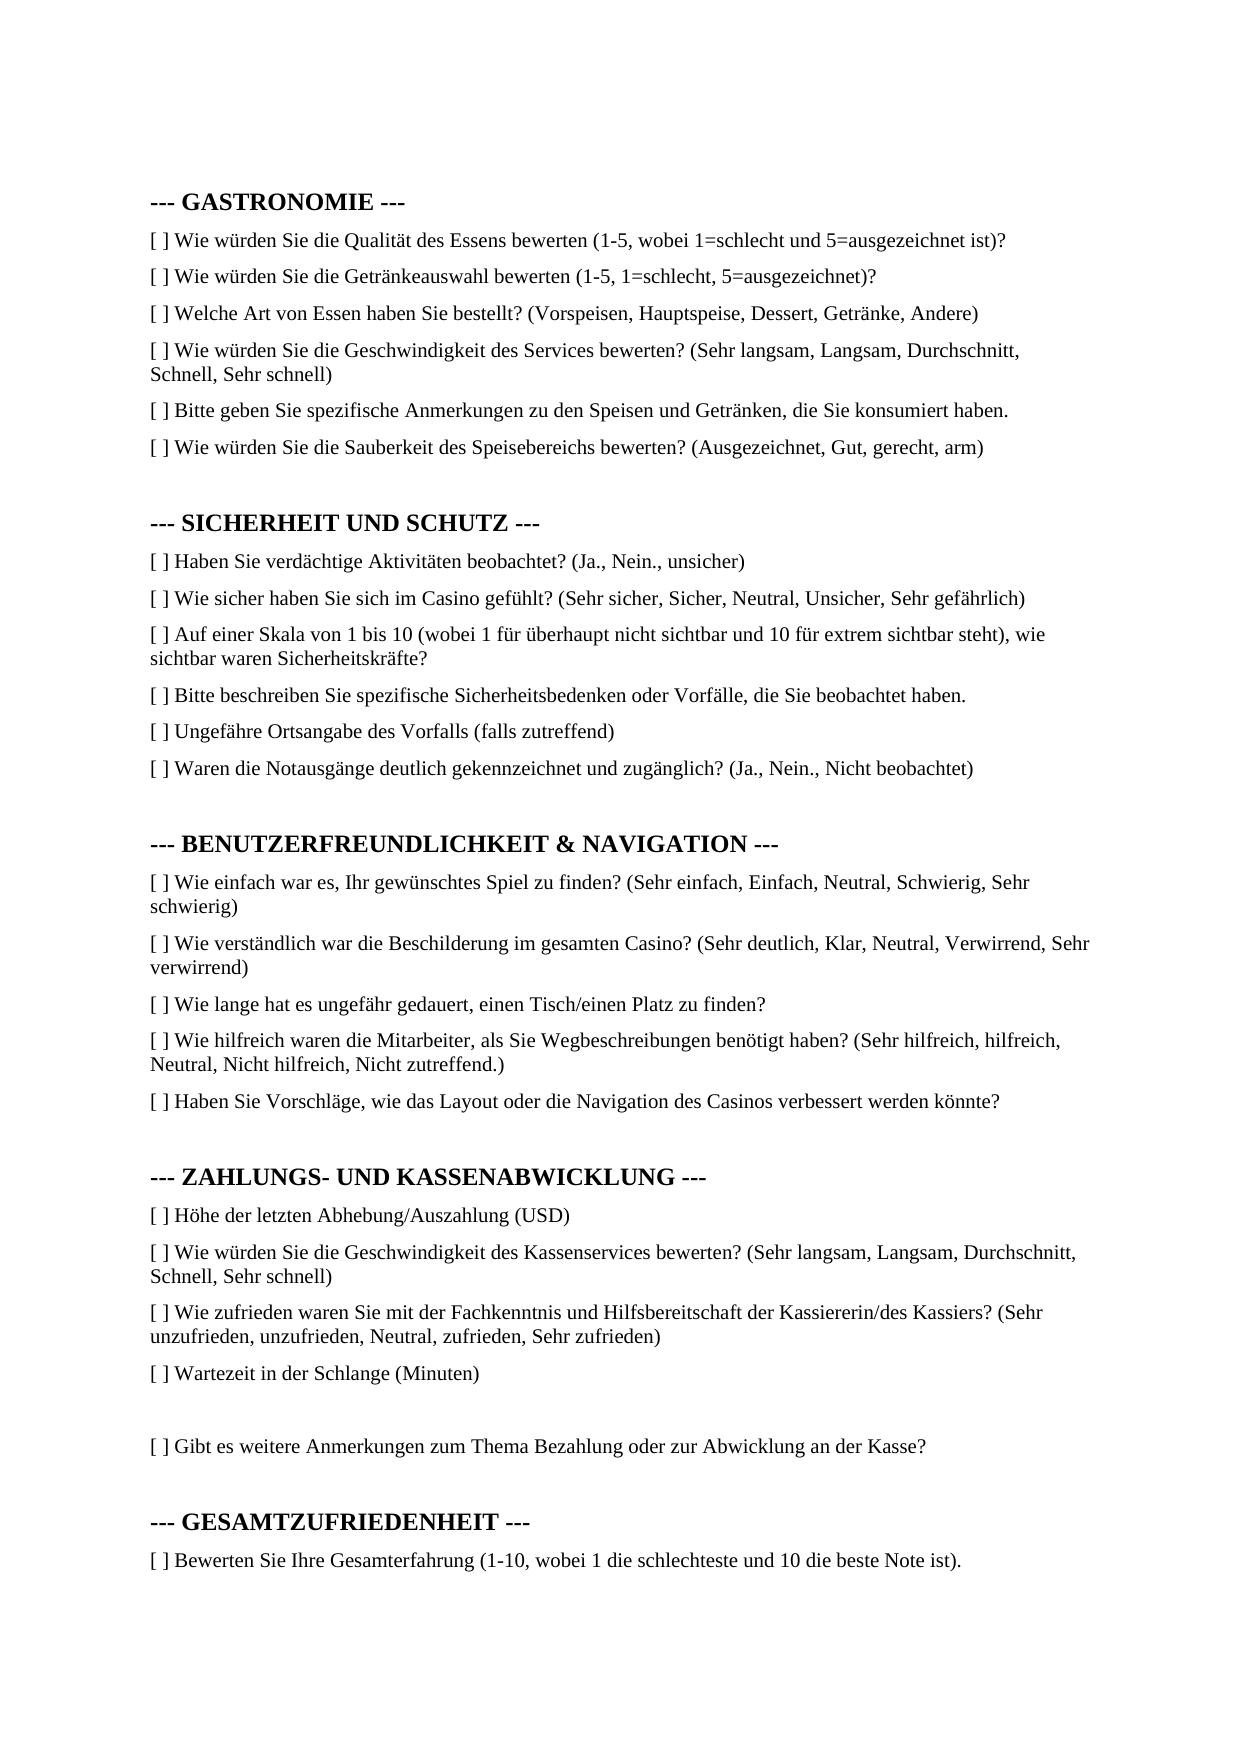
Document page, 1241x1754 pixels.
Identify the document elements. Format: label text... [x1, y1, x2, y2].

text [ ] Wie würden Sie die Sauberkeit des Speisebereichs bewerten? (Ausgezeichnet, Gut, gerecht, arm) [150, 435, 1090, 459]
text [ ] Wie hilfreich waren die Mitarbeiter, als Sie Wegbeschreibungen benötigt haben? (Sehr hilfreich, hilfreich, Neutral, Nicht hilfreich, Nicht zutreffend.) [150, 1028, 1090, 1076]
text [ ] Wie würden Sie die Qualität des Essens bewerten (1-5, wobei 1=schlecht und 5=ausgezeichnet ist)? [150, 228, 1090, 252]
text [ ] Bewerten Sie Ihre Gesamterfahrung (1-10, wobei 1 die schlechteste und 10 die beste Note ist). [150, 1548, 1090, 1572]
text [ ] Ungefähre Ortsangabe des Vorfalls (falls zutreffend) [150, 719, 1090, 743]
text --- GESAMTZUFRIEDENHEIT --- [150, 1507, 1090, 1536]
text [ ] Wie lange hat es ungefähr gedauert, einen Tisch/einen Platz zu finden? [150, 992, 1090, 1016]
text [ ] Gibt es weitere Anmerkungen zum Thema Bezahlung oder zur Abwicklung an der Kasse? [150, 1434, 1090, 1458]
text --- GASTRONOMIE --- [150, 187, 1090, 215]
text [ ] Wie würden Sie die Geschwindigkeit des Services bewerten? (Sehr langsam, Langsam, Durchschnitt, Schnell, Sehr schnell) [150, 337, 1090, 386]
text [ ] Höhe der letzten Abhebung/Auszahlung (USD) [150, 1203, 1090, 1227]
text [ ] Wie sicher haben Sie sich im Casino gefühlt? (Sehr sicher, Sicher, Neutral, Unsicher, Sehr gefährlich) [150, 586, 1090, 610]
text [ ] Haben Sie verdächtige Aktivitäten beobachtet? (Ja., Nein., unsicher) [150, 549, 1090, 573]
text [ ] Auf einer Skala von 1 bis 10 (wobei 1 für überhaupt nicht sichtbar und 10 für extrem sichtbar steht), wie sichtbar waren Sicherheitskräfte? [150, 622, 1090, 670]
text --- ZAHLUNGS- UND KASSENABWICKLUNG --- [150, 1162, 1090, 1191]
text [ ] Wie einfach war es, Ihr gewünschtes Spiel zu finden? (Sehr einfach, Einfach, Neutral, Schwierig, Sehr schwierig) [150, 870, 1090, 918]
text [ ] Welche Art von Essen haben Sie bestellt? (Vorspeisen, Hauptspeise, Dessert, Getränke, Andere) [150, 301, 1090, 325]
text [ ] Waren die Notausgänge deutlich gekennzeichnet und zugänglich? (Ja., Nein., Nicht beobachtet) [150, 756, 1090, 780]
text --- SICHERHEIT UND SCHUTZ --- [150, 508, 1090, 537]
text [ ] Bitte geben Sie spezifische Anmerkungen zu den Speisen und Getränken, die Sie konsumiert haben. [150, 398, 1090, 422]
text [ ] Wie würden Sie die Geschwindigkeit des Kassenservices bewerten? (Sehr langsam, Langsam, Durchschnitt, Schnell, Sehr schnell) [150, 1240, 1090, 1288]
text --- BENUTZERFREUNDLICHKEIT & NAVIGATION --- [150, 829, 1090, 858]
text [ ] Wartezeit in der Schlange (Minuten) [150, 1361, 1090, 1385]
text [ ] Wie zufrieden waren Sie mit der Fachkenntnis und Hilfsbereitschaft der Kassiererin/des Kassiers? (Sehr unzufrieden, unzufrieden, Neutral, zufrieden, Sehr zufrieden) [150, 1300, 1090, 1348]
text [ ] Bitte beschreiben Sie spezifische Sicherheitsbedenken oder Vorfälle, die Sie beobachtet haben. [150, 683, 1090, 707]
text [ ] Wie würden Sie die Getränkeauswahl bewerten (1-5, 1=schlecht, 5=ausgezeichnet)? [150, 264, 1090, 288]
text [ ] Wie verständlich war die Beschilderung im gesamten Casino? (Sehr deutlich, Klar, Neutral, Verwirrend, Sehr verwirrend) [150, 931, 1090, 979]
text [ ] Haben Sie Vorschläge, wie das Layout oder die Navigation des Casinos verbessert werden könnte? [150, 1089, 1090, 1113]
